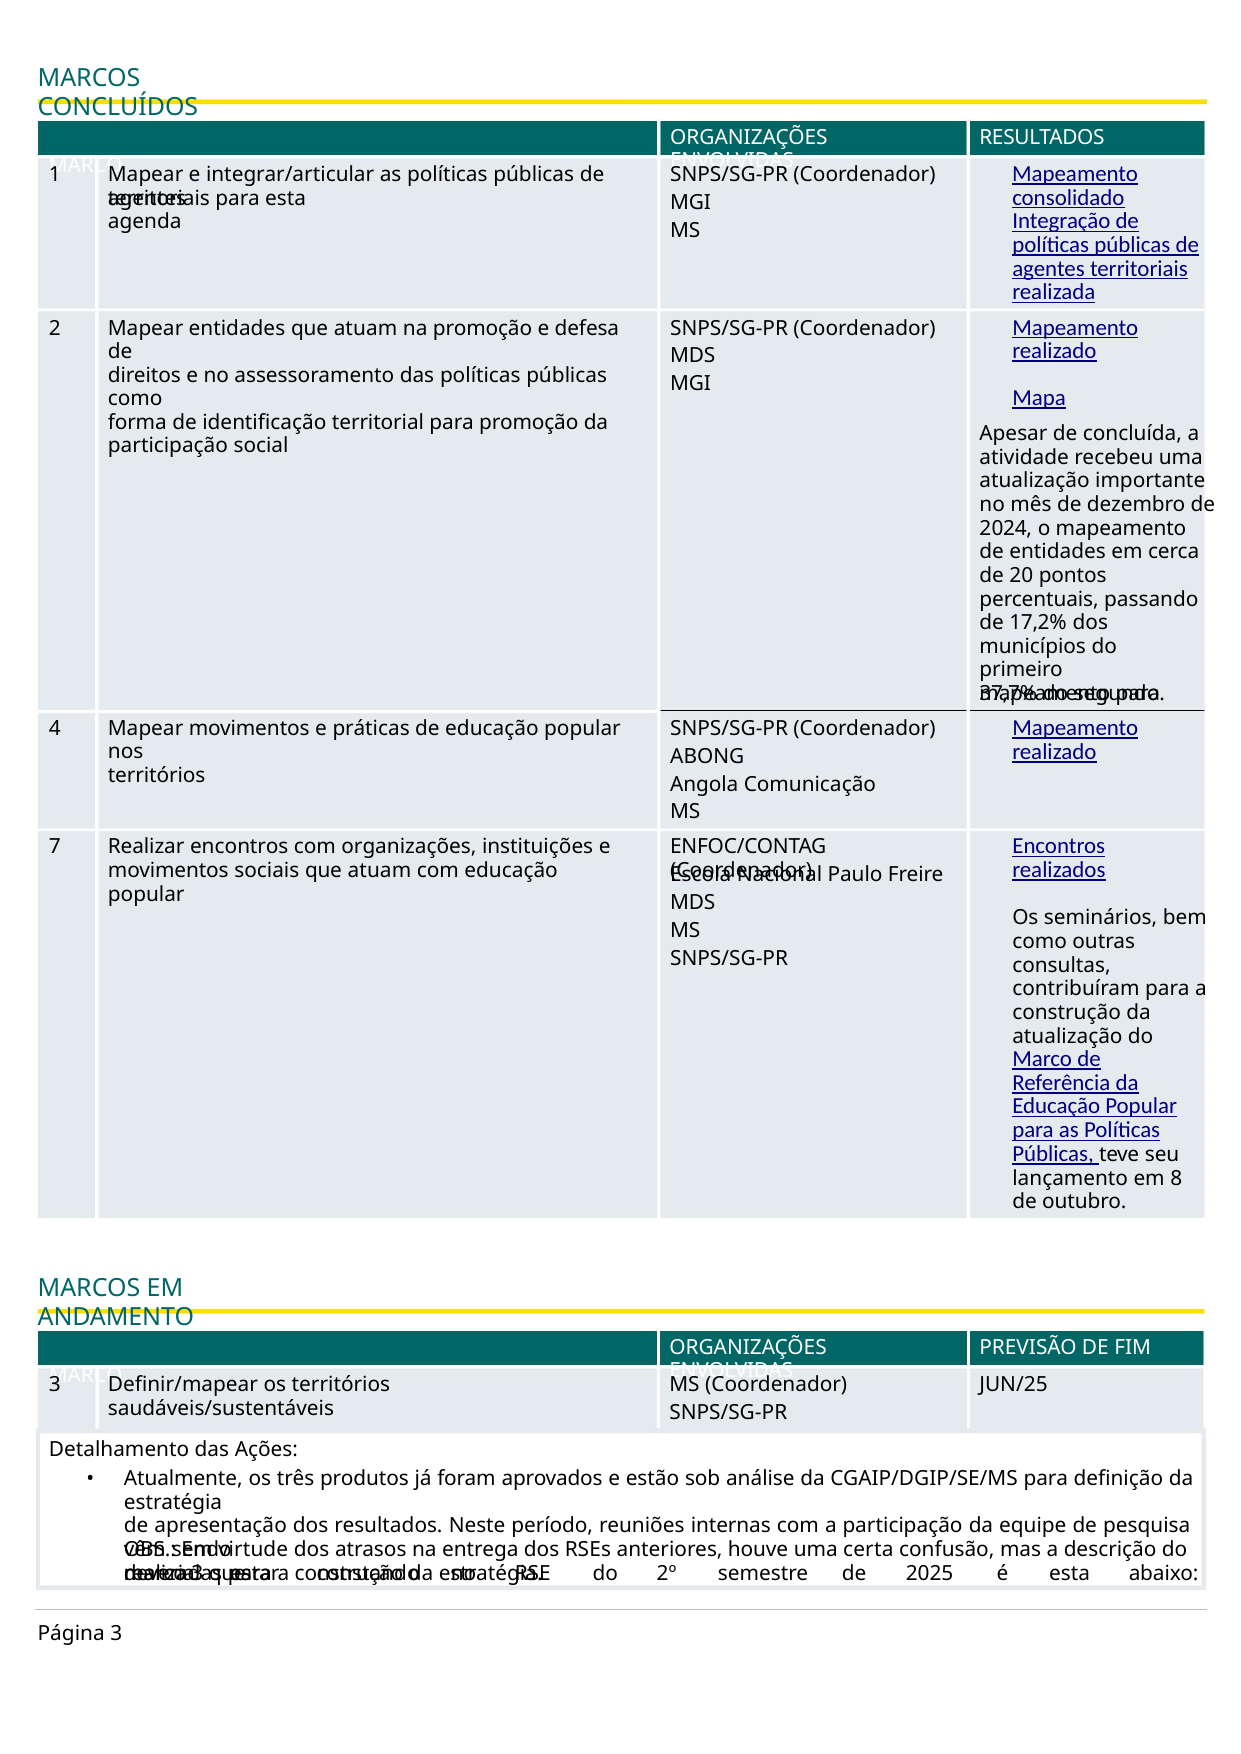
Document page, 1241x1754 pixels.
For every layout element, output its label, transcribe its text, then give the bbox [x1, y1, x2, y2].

text MARCO [49, 154, 307, 177]
text Mapa [1012, 387, 1087, 410]
text JUN/25 [979, 1373, 1072, 1397]
text contribuíram para a [1012, 977, 1210, 1001]
text Educação Popular [1012, 1095, 1210, 1119]
text percentuais, passando [979, 587, 1204, 611]
text mapeamento para [1173, 682, 1204, 705]
text realizado [1012, 340, 1154, 363]
text políticas públicas de [1012, 234, 1216, 257]
text realizados [1012, 859, 1126, 882]
text de outubro. [1012, 1190, 1210, 1213]
text 2 [979, 516, 991, 540]
text 4 [49, 717, 86, 740]
text 2 [49, 316, 86, 340]
text 2º [656, 1562, 701, 1585]
text esta [1049, 1562, 1112, 1585]
text Encontros [1012, 835, 1126, 859]
text 024, o mapeamento [991, 516, 1195, 540]
text deveria [124, 1562, 213, 1585]
text SNPS/SG-PR (Coordenador) [670, 163, 939, 186]
text MS [670, 218, 730, 242]
text • [86, 1465, 121, 1491]
text PREVISÃO DE FIM [979, 1335, 1163, 1359]
text atualização do [1012, 1024, 1210, 1048]
text para as Políticas [1012, 1119, 1210, 1143]
text MARCO [49, 1364, 344, 1387]
text de [842, 1562, 888, 1585]
text OBS.: Em virtude dos atrasos na entrega dos RSEs anteriores, houve uma certa confusão, mas a descrição do marco 3 que [124, 1538, 1215, 1585]
text MARCOS CONCLUÍDOS [37, 64, 307, 121]
text Realizar encontros com organizações, instituições e [108, 835, 611, 859]
text de apresentação dos resultados. Neste período, reuniões internas com a participação da equipe de pesquisa vêm sendo [124, 1514, 1215, 1538]
text no mês de dezembro de [979, 493, 1216, 516]
text realizada [1012, 281, 1216, 304]
text como outras [1012, 930, 1211, 953]
text Marco de [1012, 1048, 1210, 1071]
text Mapear entidades que atuam na promoção e defesa de [108, 316, 639, 363]
text construção da [1012, 1001, 1210, 1024]
text Escola Nacional Paulo Freire [670, 863, 944, 886]
text de 17,2% dos [979, 611, 1204, 634]
text abaixo: [1128, 1562, 1216, 1585]
text Os seminários, bem [1012, 906, 1211, 929]
text Angola Comunicação [670, 772, 878, 796]
text movimentos sociais que atuam com educação popular [108, 859, 611, 906]
text Públicas, teve seu [1012, 1143, 1210, 1166]
text 2025 [906, 1562, 979, 1585]
text consolidado [1012, 186, 1143, 210]
text SNPS/SG-PR [669, 1401, 854, 1424]
text semestre [718, 1562, 825, 1585]
text participação social [108, 434, 639, 458]
text Mapeamento [1012, 163, 1154, 186]
text RESULTADOS [979, 125, 1154, 149]
text no [451, 1562, 498, 1585]
text de 20 pontos [979, 563, 1204, 587]
text estar [230, 1562, 299, 1585]
text MGI [670, 191, 730, 214]
text direitos e no assessoramento das políticas públicas como [108, 363, 639, 410]
text municípios do primeiro [979, 634, 1204, 682]
text MDS [670, 344, 737, 367]
text atividade recebeu uma [979, 445, 1216, 469]
text Mapear e integrar/articular as políticas públicas de agentes [108, 163, 658, 210]
text MARCOS EM ANDAMENTO [37, 1274, 344, 1331]
text SNPS/SG-PR [670, 946, 808, 970]
text Mapeamento [1012, 717, 1154, 740]
text 3 [49, 1373, 86, 1397]
text MS (Coordenador) [669, 1373, 854, 1397]
text Detalhamento das Ações: [49, 1437, 298, 1461]
text SNPS/SG-PR (Coordenador) [670, 717, 939, 740]
text consultas, [1012, 953, 1211, 977]
text atualização importante [979, 469, 1216, 492]
text SNPS/SG-PR (Coordenador) [670, 316, 939, 340]
text Definir/mapear os territórios saudáveis/sustentáveis [108, 1373, 598, 1420]
text forma de identificação territorial para promoção da [108, 411, 639, 434]
text ORGANIZAÇÕES ENVOLVIDAS [669, 1335, 956, 1382]
text RSE [514, 1562, 576, 1585]
text realizado [1012, 740, 1154, 764]
text Atualmente, os três produtos já foram aprovados e estão sob análise da CGAIP/DGIP/SE/MS para definição da estratégia [124, 1467, 1215, 1514]
text 37,7% do segundo. [979, 682, 1173, 705]
text Mapeamento [1012, 316, 1154, 340]
text Página 3 [37, 1622, 139, 1645]
text Integração de [1012, 210, 1216, 234]
text é [996, 1562, 1032, 1585]
text territoriais para esta agenda [108, 186, 381, 233]
text MS [670, 918, 723, 942]
text agentes territoriais [1012, 257, 1216, 281]
text MGI [670, 372, 737, 395]
text 1 [49, 163, 86, 186]
text MDS [670, 891, 737, 914]
text ORGANIZAÇÕES ENVOLVIDAS [670, 125, 956, 172]
text lançamento em 8 [1012, 1166, 1210, 1190]
text MS [670, 800, 878, 824]
text do [592, 1562, 639, 1585]
text Apesar de concluída, a [979, 422, 1216, 445]
text de entidades em cerca [979, 540, 1204, 563]
text 7 [49, 835, 86, 859]
text ENFOC/CONTAG (Coordenador) [670, 835, 967, 882]
text Referência da [1012, 1072, 1210, 1095]
text constando [316, 1562, 433, 1585]
text Mapear movimentos e práticas de educação popular nos [108, 717, 631, 764]
text territórios [108, 764, 631, 787]
text ABONG [670, 744, 759, 768]
